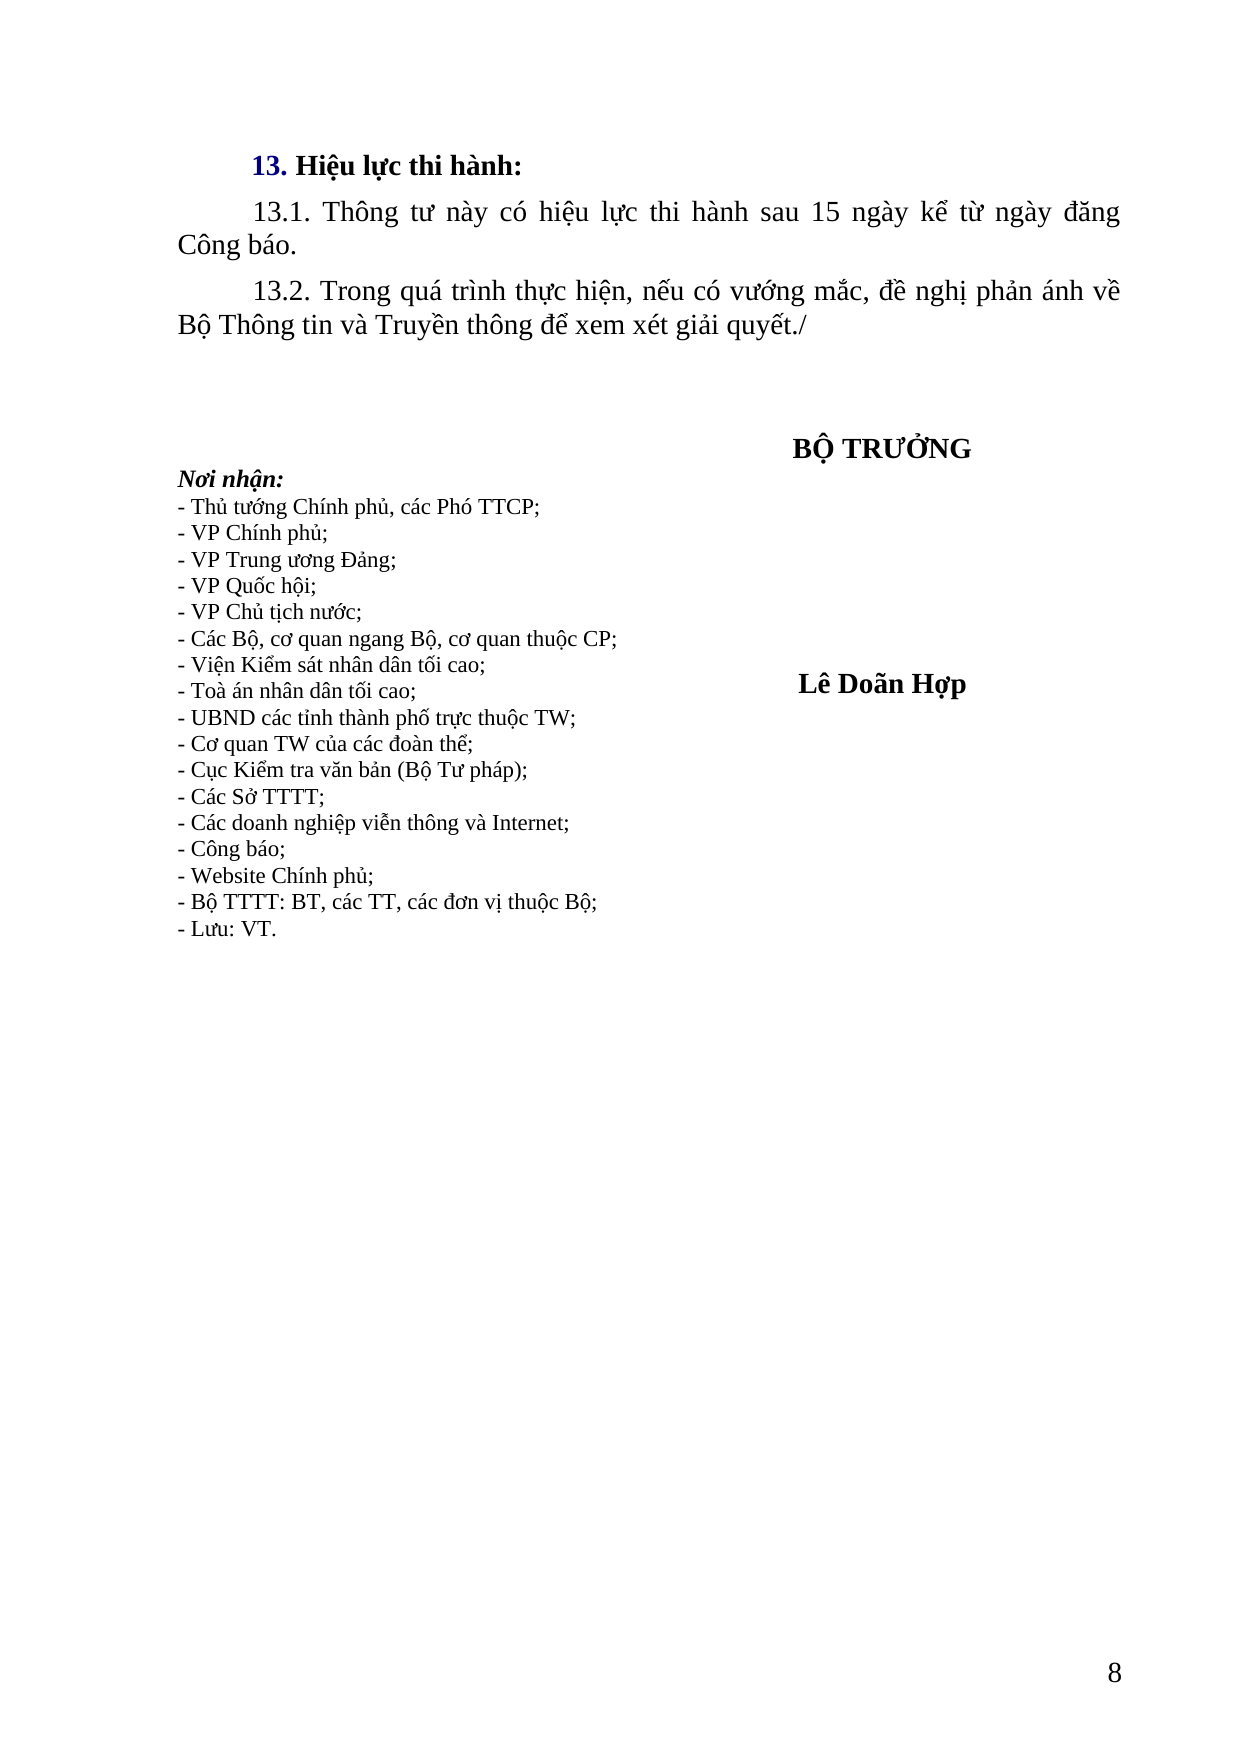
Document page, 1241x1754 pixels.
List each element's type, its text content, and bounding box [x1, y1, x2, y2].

subtitle Hiệu lực thi hành: [177, 148, 1122, 181]
table_header BỘ TRƯỞNG Lê Doãn Hợp [631, 435, 1133, 941]
text 13.1. Thông tư này có hiệu lực thi hành sau 15 ngày kể từ ngày đăng Công báo. [177, 194, 1122, 261]
table_header Nơi nhận: - Thủ tướng Chính phủ, các Phó TTCP; - VP Chính phủ; - VP Trung ương Đảng; - VP Quốc hội; - VP Chủ tịch nước; - Các Bộ, cơ quan ngang Bộ, cơ quan thuộc CP; - Viện Kiểm sát nhân dân tối cao; - Toà án nhân dân tối cao; - UBND các tỉnh thành phố trực thuộc TW; - Cơ quan TW của các đoàn thể; - Cục Kiểm tra văn bản (Bộ Tư pháp); - Các Sở TTTT; - Các doanh nghiệp viễn thông và Internet; - Công báo; - Website Chính phủ; - Bộ TTTT: BT, các TT, các đơn vị thuộc Bộ; - Lưu: VT. [166, 435, 631, 941]
text 13.2. Trong quá trình thực hiện, nếu có vướng mắc, đề nghị phản ánh về Bộ Thông tin và Truyền thông để xem xét giải quyết./ [177, 273, 1122, 340]
